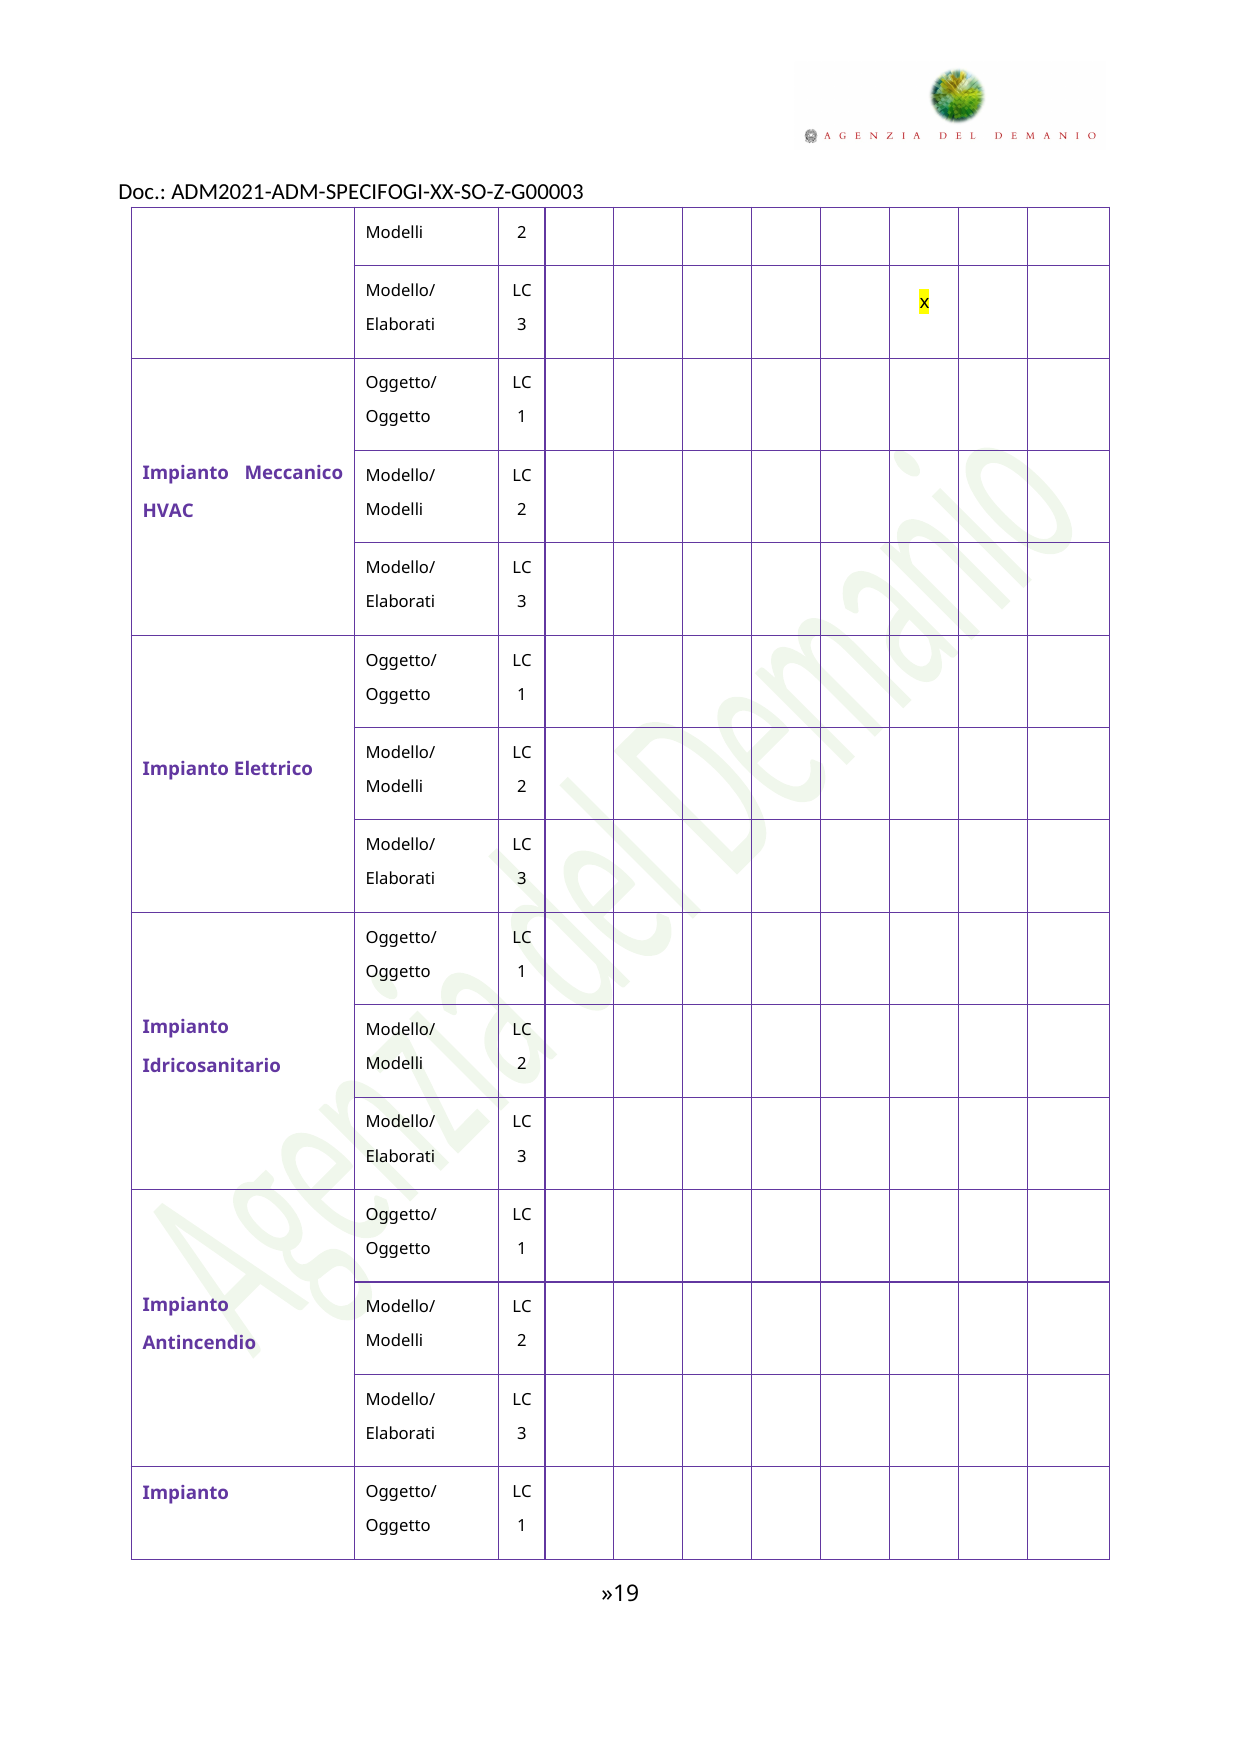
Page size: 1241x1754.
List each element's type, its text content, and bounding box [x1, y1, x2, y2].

table_cell [614, 543, 682, 634]
table_cell [752, 543, 820, 634]
table_cell [821, 266, 889, 357]
table_cell LC1 [499, 359, 544, 450]
table_cell [546, 1098, 613, 1189]
table_cell [683, 1283, 751, 1374]
table_cell [821, 913, 889, 1004]
table_cell [605, 913, 613, 925]
table_cell LC1 [499, 636, 544, 727]
table_cell [752, 1283, 820, 1374]
table_cell [821, 359, 889, 450]
table_cell [997, 543, 1027, 573]
table_cell [752, 636, 807, 727]
table_cell LC1 [499, 1467, 544, 1558]
table_cell [900, 636, 931, 666]
table_cell [890, 208, 958, 265]
table_cell [1028, 208, 1109, 265]
table_cell [752, 728, 770, 746]
table_cell [821, 1375, 889, 1466]
table_cell [890, 1190, 958, 1281]
table_cell [546, 543, 613, 634]
table_cell [752, 776, 820, 819]
table_cell [1005, 451, 1027, 465]
table_cell [890, 1098, 958, 1189]
table_cell LC3 [499, 1375, 544, 1466]
table_cell [683, 451, 751, 542]
table_cell [132, 208, 354, 357]
table_cell [752, 913, 820, 1004]
table_cell [683, 543, 751, 634]
table_cell [1028, 359, 1109, 450]
table_cell [1028, 1467, 1109, 1558]
table_cell [683, 1098, 751, 1189]
table_cell [821, 451, 889, 542]
table_cell [959, 1283, 1027, 1374]
table_cell [683, 728, 751, 791]
table_cell x [890, 266, 958, 357]
table_cell [546, 1467, 613, 1558]
table_cell Modello/Modelli [355, 451, 498, 542]
table_cell [683, 1005, 751, 1097]
table_cell [546, 1005, 613, 1097]
table_cell [614, 208, 682, 265]
table_cell [752, 266, 820, 357]
table_cell [901, 621, 922, 634]
table_cell Modello/Elaborati [355, 266, 498, 357]
table_cell Modello/Elaborati [355, 820, 498, 912]
table_cell LC3 [499, 1098, 544, 1189]
table_cell [959, 1375, 1027, 1466]
table_cell [614, 728, 635, 749]
table_cell [821, 208, 889, 265]
table_cell [683, 1375, 751, 1466]
table_cell [614, 841, 682, 912]
table_cell [546, 266, 613, 357]
table_cell [1028, 728, 1109, 819]
table_cell [683, 1467, 751, 1558]
table_cell [752, 451, 820, 542]
table_cell [909, 543, 958, 608]
table_cell [1028, 543, 1109, 634]
table_cell LC2 [499, 1023, 529, 1067]
table_cell [890, 560, 958, 634]
table_cell LC3 [499, 543, 544, 634]
table_cell [821, 1190, 889, 1281]
table_cell [1028, 913, 1109, 1004]
table_cell LC2 [499, 451, 544, 542]
table_cell Oggetto/Oggetto [355, 913, 498, 1004]
table_cell [821, 1005, 889, 1097]
table_cell [959, 728, 1027, 819]
table_cell [614, 1098, 682, 1189]
table_cell [614, 636, 682, 727]
table_cell [614, 266, 682, 357]
table_cell LC3 [499, 869, 535, 912]
table_cell Modello/Elaborati [355, 1375, 498, 1466]
table_cell [546, 359, 613, 450]
table_cell Oggetto/Oggetto [355, 1467, 498, 1558]
table_cell [1028, 451, 1109, 542]
table_cell [752, 208, 820, 265]
table_cell Oggetto/Oggetto [355, 1190, 498, 1281]
table_cell [614, 1375, 682, 1466]
table_cell Modelli [355, 208, 498, 265]
table_cell [811, 636, 820, 663]
table_cell Impianto Meccanico HVAC [132, 359, 354, 634]
table_cell [821, 543, 889, 634]
table_cell [890, 543, 899, 551]
table_cell [752, 1098, 820, 1189]
table_cell [959, 913, 1027, 1004]
table_cell [1028, 485, 1056, 539]
table_cell [959, 1190, 1027, 1281]
table_cell [959, 636, 1027, 727]
table_cell [959, 820, 1027, 912]
table_cell [752, 1005, 820, 1097]
table_cell LC3 [499, 820, 544, 894]
table_cell [752, 1467, 820, 1558]
table_cell [959, 1467, 1027, 1558]
table_cell [614, 820, 682, 890]
table_cell [959, 208, 1027, 265]
table_cell [578, 865, 613, 905]
table_cell Impianto Antincendio [132, 1190, 354, 1466]
table_cell [821, 820, 889, 912]
table_cell [546, 208, 613, 265]
table_cell Modello/Elaborati [355, 1098, 498, 1189]
table_cell [614, 1283, 682, 1374]
table_cell [752, 1190, 820, 1281]
table_cell Modello/Modelli [355, 1283, 498, 1374]
table_cell [752, 1375, 820, 1466]
table_cell Impianto Idricosanitario [132, 913, 354, 1189]
table_cell [546, 636, 613, 727]
table_cell [821, 1467, 889, 1558]
table_cell LC2 [499, 728, 544, 819]
table_cell [614, 913, 656, 940]
table_cell Oggetto/Oggetto [355, 359, 498, 450]
table_cell [563, 913, 613, 963]
table_cell [959, 1098, 1027, 1189]
table_cell [1028, 820, 1109, 912]
table_cell [821, 636, 889, 727]
table_cell [959, 266, 1027, 357]
table_cell [911, 537, 931, 542]
table_cell [959, 451, 1017, 542]
table_cell [1028, 1098, 1109, 1189]
table_cell [821, 684, 864, 727]
table_cell [683, 822, 751, 912]
table_cell [981, 463, 1027, 532]
table_cell [683, 1190, 751, 1281]
table_cell [683, 208, 751, 265]
table_cell [614, 753, 680, 819]
table_cell [614, 913, 682, 1004]
table_cell Impianto Elettrico [132, 636, 354, 912]
table_cell [758, 728, 820, 786]
table_cell [546, 981, 575, 1004]
table_cell [821, 1098, 889, 1189]
table_cell [683, 913, 751, 1004]
table_cell [849, 636, 889, 676]
table_cell [683, 746, 748, 819]
table_cell [733, 728, 751, 751]
table_cell [821, 1283, 889, 1374]
table_cell [546, 1283, 613, 1374]
table_cell [701, 820, 749, 851]
table_cell [752, 820, 820, 912]
table_cell [546, 728, 613, 819]
table_cell [890, 820, 958, 912]
table_cell [890, 359, 958, 450]
table_cell Modello/Elaborati [355, 543, 498, 634]
table_cell [614, 1467, 682, 1558]
table_cell LC3 [499, 266, 544, 357]
table_cell [890, 913, 958, 1004]
table_cell [783, 664, 820, 720]
table_cell [546, 1190, 613, 1281]
table_cell LC1 [499, 1190, 544, 1281]
table_cell [1028, 266, 1109, 357]
table_cell Modello/Modelli [355, 1005, 498, 1097]
table_cell [614, 1190, 682, 1281]
table_cell [546, 451, 613, 542]
table_cell [546, 919, 600, 993]
table_cell 2 [499, 208, 544, 265]
table_cell [1028, 1190, 1109, 1281]
table_cell LC1 [499, 913, 544, 1004]
table_cell [890, 728, 958, 819]
table_cell [683, 359, 751, 450]
table_cell [890, 1467, 958, 1558]
table_cell [683, 266, 751, 357]
table_cell Oggetto/Oggetto [355, 636, 498, 727]
table_cell [1028, 1375, 1109, 1466]
table_cell Modello/Modelli [355, 728, 498, 819]
table_cell [1028, 1283, 1109, 1374]
table_cell [752, 714, 771, 727]
table_cell LC2 [499, 1283, 544, 1374]
table_cell [890, 602, 898, 620]
table_cell [614, 451, 682, 542]
table_cell [890, 650, 958, 727]
table_cell [637, 739, 682, 801]
table_cell [614, 359, 682, 450]
table_cell [890, 1005, 958, 1097]
table_cell [546, 1375, 613, 1466]
table_cell [959, 359, 1027, 450]
table_cell [752, 359, 820, 450]
table_cell [944, 636, 958, 650]
table_cell [732, 711, 751, 727]
table_cell [890, 1283, 958, 1374]
table_cell LC2 [509, 1005, 544, 1040]
table_cell [959, 525, 976, 542]
table_cell [683, 636, 751, 727]
table_cell [546, 820, 613, 912]
table_cell LC2 [499, 1051, 544, 1097]
table_cell [959, 1005, 1027, 1097]
table_cell [1028, 1005, 1109, 1097]
table_cell [1028, 636, 1109, 727]
table_cell [890, 1375, 958, 1466]
table_cell [821, 728, 889, 819]
table_cell [959, 543, 1027, 634]
table_cell [614, 1005, 682, 1097]
table_cell [890, 451, 958, 542]
table_cell Impianto [132, 1467, 354, 1558]
